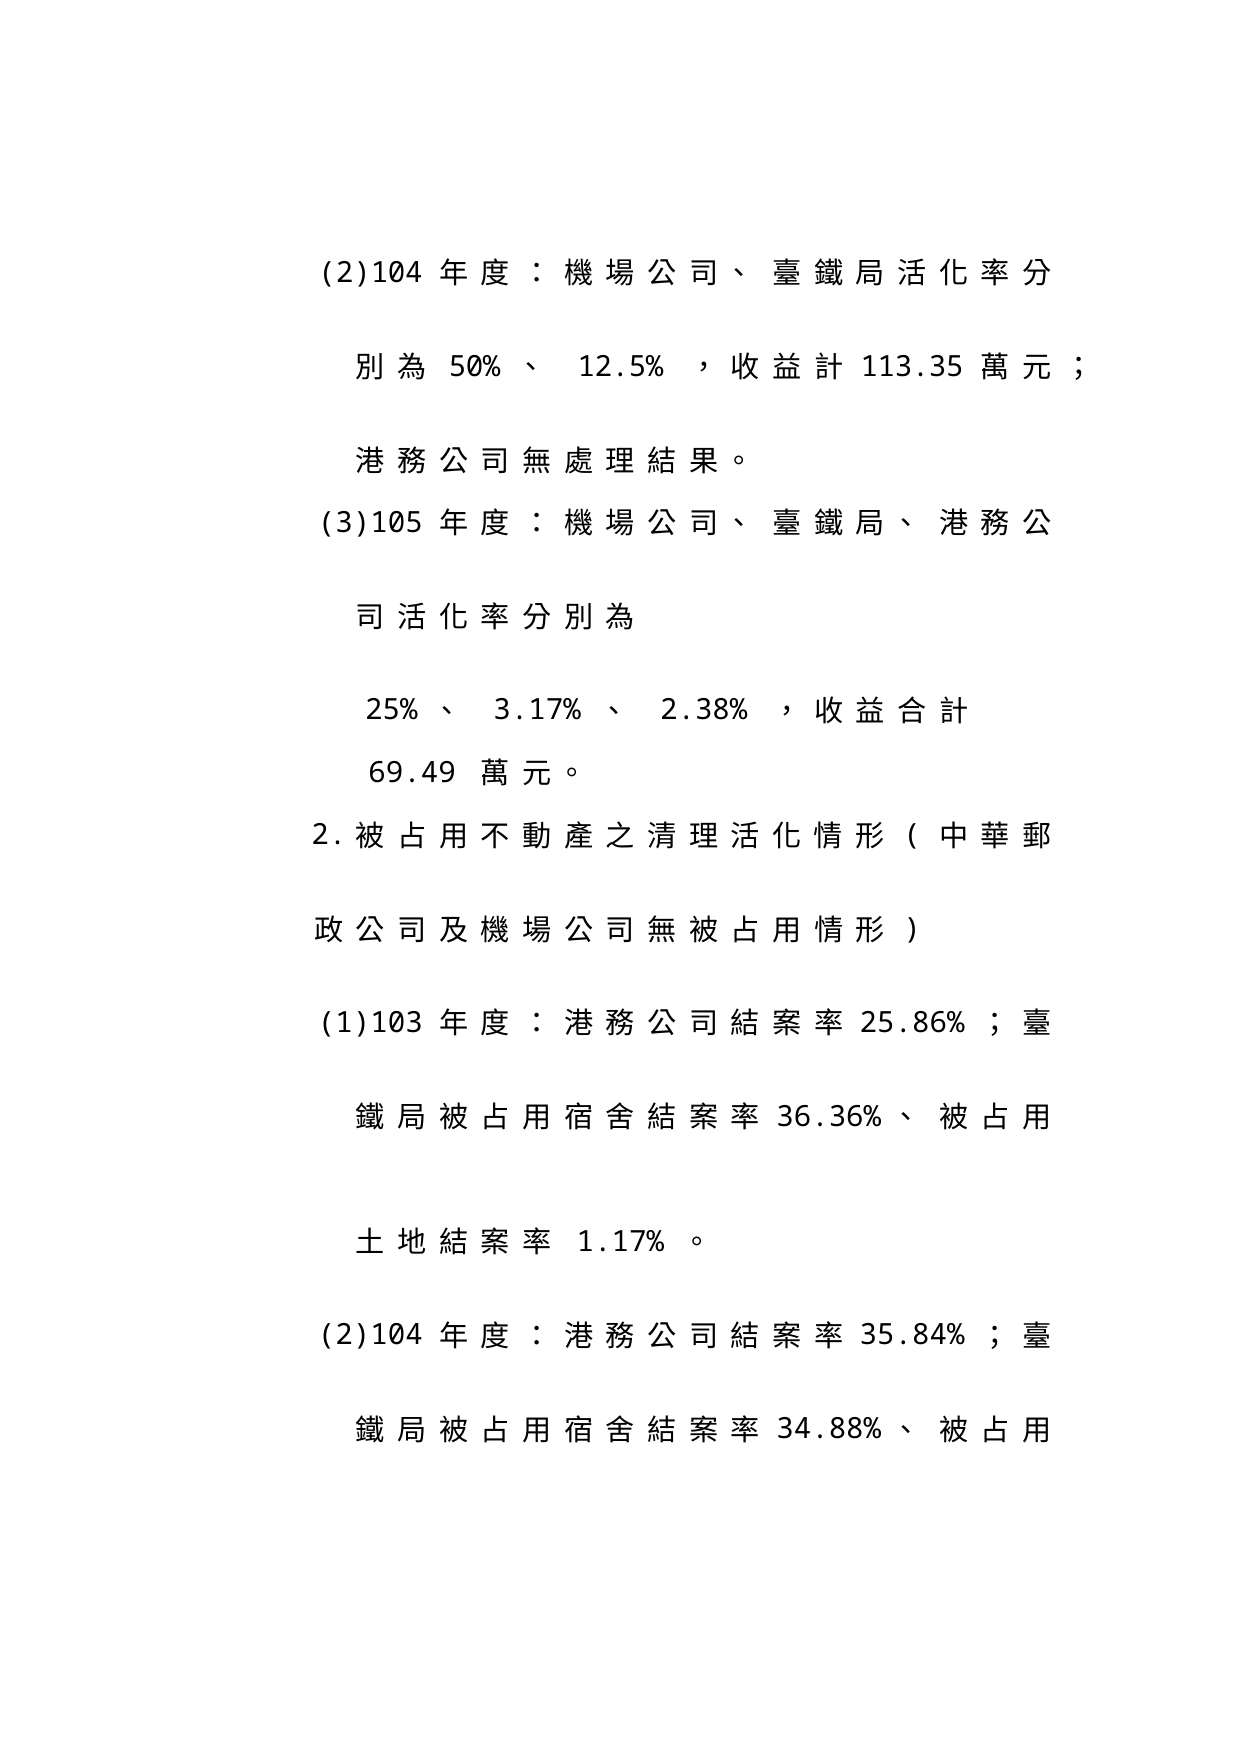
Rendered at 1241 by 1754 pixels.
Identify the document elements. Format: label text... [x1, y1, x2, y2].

text (2)104年度：機場公司、臺鐵局活化率分別為50%、12.5%，收益計113.35萬元；港務公司無處理結果。 [301, 229, 1058, 479]
text (1)103年度：港務公司結案率25.86%；臺鐵局被占用宿舍結案率36.36%、被占用土地結案率1.17%。 [301, 979, 1058, 1292]
text 2.被占用不動產之清理活化情形(中華郵政公司及機場公司無被占用情形) [271, 792, 1058, 979]
text (2)104年度：港務公司結案率35.84%；臺鐵局被占用宿舍結案率34.88%、被占用 [301, 1292, 1058, 1479]
text (3)105年度：機場公司、臺鐵局、港務公司活化率分別為25%、3.17%、2.38%，收益合計69.49萬元。 [301, 479, 1058, 792]
